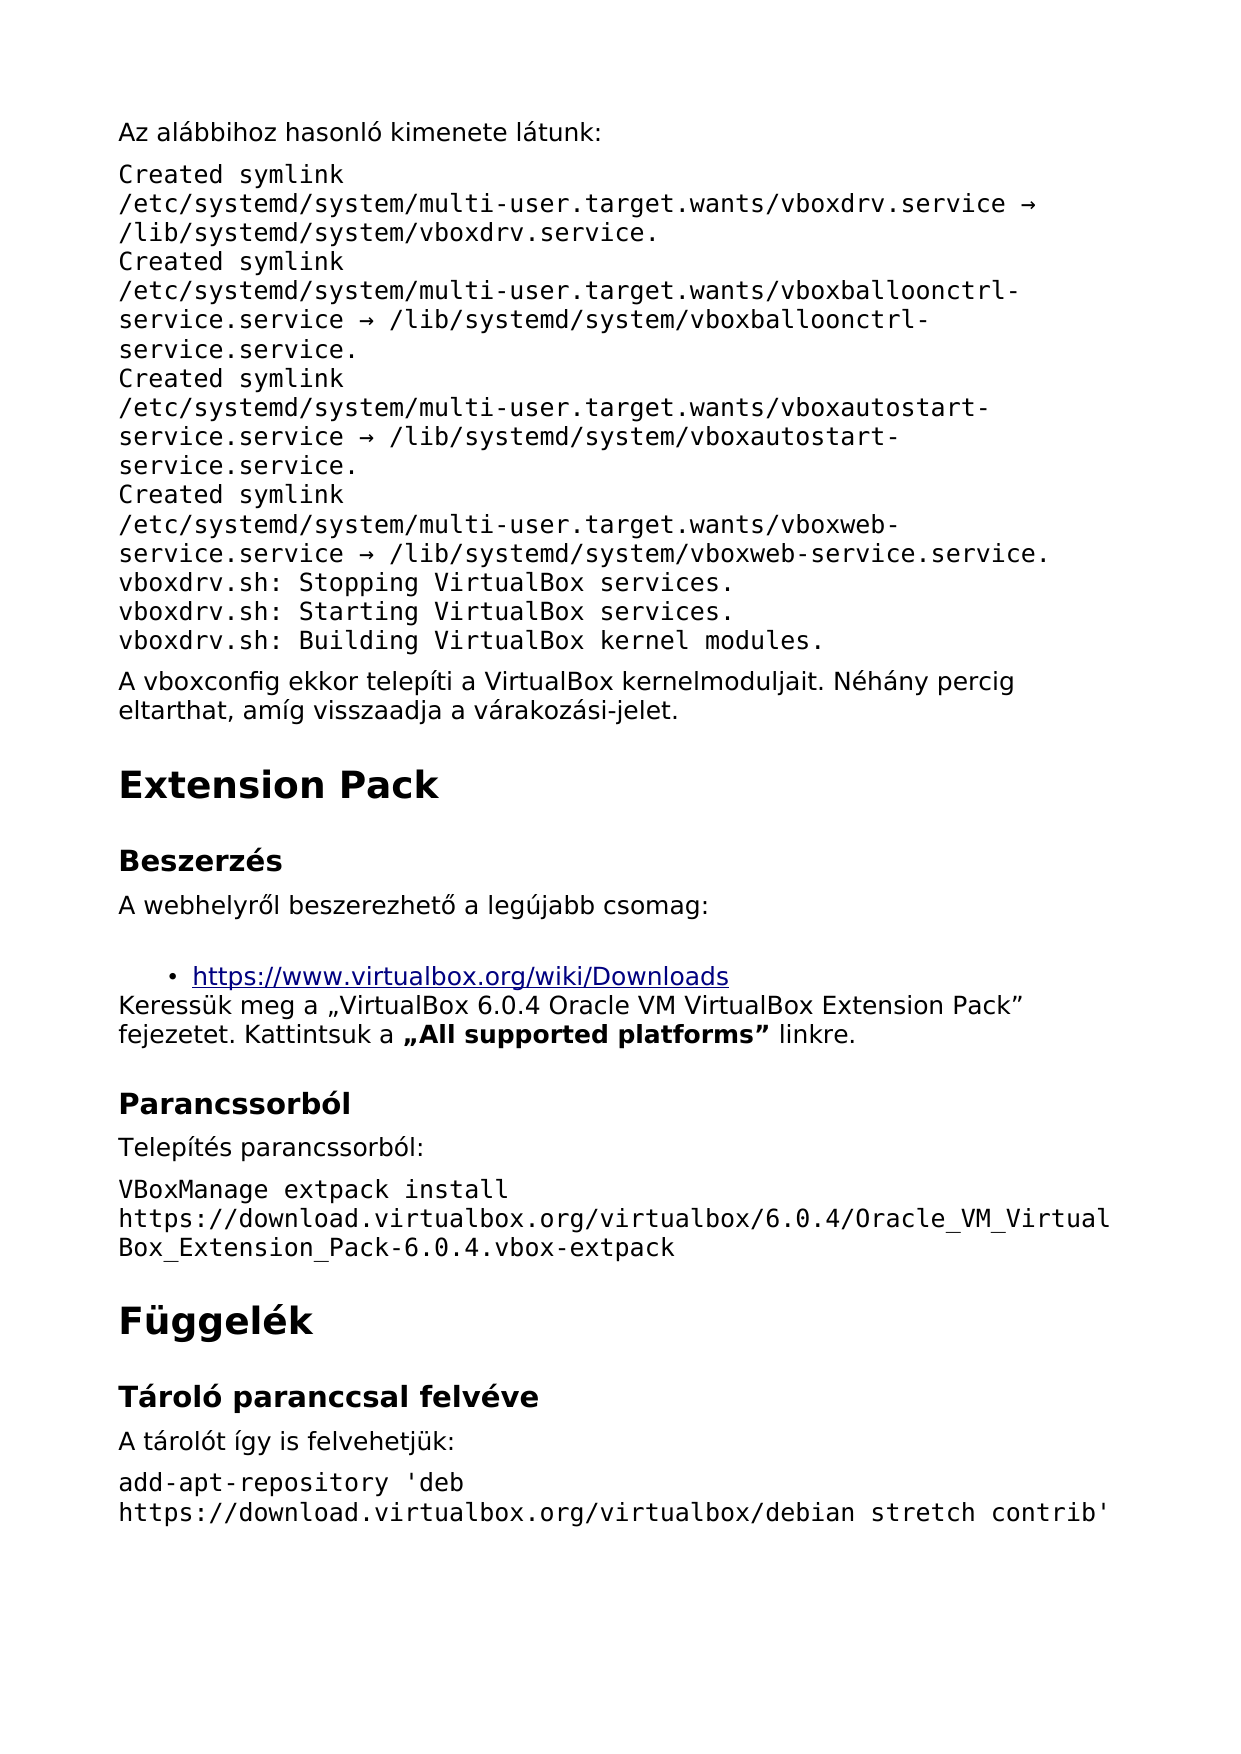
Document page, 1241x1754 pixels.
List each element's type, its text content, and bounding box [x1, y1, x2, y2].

subtitle Beszerzés [118, 844, 1122, 878]
text add-apt-repository 'deb https://download.virtualbox.org/virtualbox/debian stretch contrib' [118, 1469, 1122, 1527]
subtitle Parancssorból [118, 1087, 1122, 1121]
text A webhelyről beszerezhető a legújabb csomag: [118, 891, 1122, 920]
list https://www.virtualbox.org/wiki/Downloads [177, 962, 1122, 991]
subtitle Tároló paranccsal felvéve [118, 1381, 1122, 1414]
text Keressük meg a „VirtualBox 6.0.4 Oracle VM VirtualBox Extension Pack” fejezetet. Kattintsuk a „All supported platforms” linkre. [118, 991, 1122, 1049]
text Az alábbihoz hasonló kimenete látunk: [118, 118, 1122, 147]
text Telepítés parancssorból: [118, 1133, 1122, 1163]
text A tárolót így is felvehetjük: [118, 1427, 1122, 1456]
subtitle Függelék [118, 1299, 1122, 1343]
text Created symlink /etc/systemd/system/multi-user.target.wants/vboxdrv.service → /lib/systemd/system/vboxdrv.service. Created symlink /etc/systemd/system/multi-user.target.wants/vboxballoonctrl-service.service → /lib/systemd/system/vboxballoonctrl-service.service. Created symlink /etc/systemd/system/multi-user.target.wants/vboxautostart-service.service → /lib/systemd/system/vboxautostart-service.service. Created symlink /etc/systemd/system/multi-user.target.wants/vboxweb-service.service → /lib/systemd/system/vboxweb-service.service. vboxdrv.sh: Stopping VirtualBox services. vboxdrv.sh: Starting VirtualBox services. vboxdrv.sh: Building VirtualBox kernel modules. [118, 160, 1122, 656]
text A vboxconfig ekkor telepíti a VirtualBox kernelmoduljait. Néhány percig eltarthat, amíg visszaadja a várakozási-jelet. [118, 667, 1122, 726]
subtitle Extension Pack [118, 763, 1122, 807]
text VBoxManage extpack install https://download.virtualbox.org/virtualbox/6.0.4/Oracle_VM_VirtualBox_Extension_Pack-6.0.4.vbox-extpack [118, 1175, 1122, 1263]
